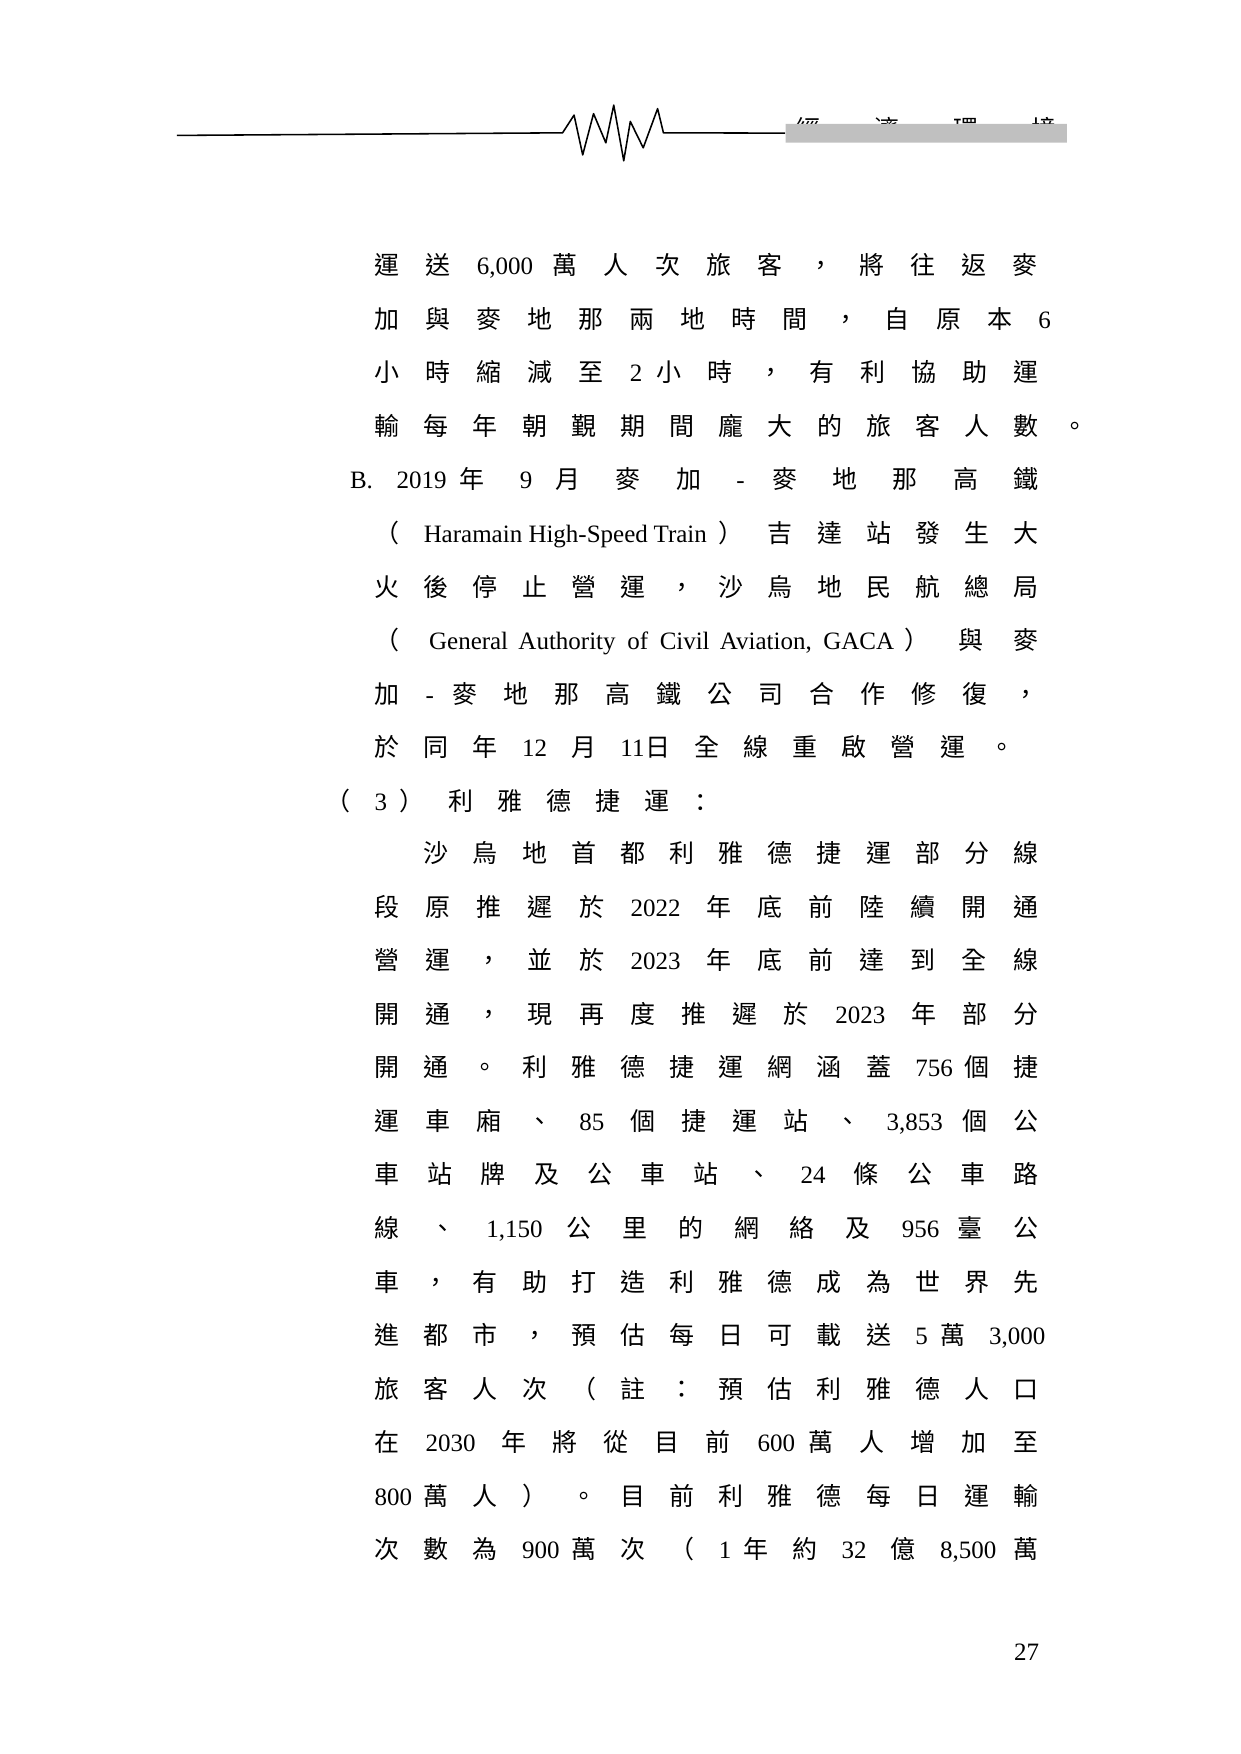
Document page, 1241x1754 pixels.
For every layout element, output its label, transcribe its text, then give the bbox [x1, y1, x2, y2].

text A. 耗資約160億美元，高速鐵路全長約444公里，共有35個車站，於2018年9月正式通行。麥加-麥地那高鐵係中東地區大型公共運輸計畫之一，連結麥加與麥地那兩地，麥加站距離禁寺（Grand Mosque in Makkah）僅3公里、麥地那站則位於知識經濟城（Knowledge Economic City），中途停經阿布都拉國王經濟城（King Abdullah Economic City）、吉達與新阿布都阿濟茲國王機場（new King Abdul Aziz Airport）等3站，每年約可運送6,000萬人次旅客，將往返麥加與麥地那兩地時間，自原本6小時縮減至2小時，有利協助運輸每年朝覲期間龐大的旅客人數。 [325, 237, 1063, 451]
text B. 2019年9月麥加-麥地那高鐵（Haramain High-Speed Train）吉達站發生大火後停止營運，沙烏地民航總局（General Authority of Civil Aviation, GACA）與麥加-麥地那高鐵公司合作修復，於同年12月11日全線重啟營運。 [325, 451, 1063, 773]
text 沙烏地首都利雅德捷運部分線段原推遲於2022年底前陸續開通營運，並於2023年底前達到全線開通，現再度推遲於2023年部分開通。利雅德捷運網涵蓋756個捷運車廂、85個捷運站、3,853個公車站牌及公車站、24條公車路線、1,150公里的網絡及956臺公車，有助打造利雅德成為世界先進都市，預估每日可載送5萬3,000旅客人次（註：預估利雅德人口在2030年將從目前600萬人增加至800萬人）。目前利雅德每日運輸次數為900萬次（1年約32億8,500萬 [362, 826, 1063, 1576]
text （3）利雅德捷運： [301, 773, 1063, 826]
